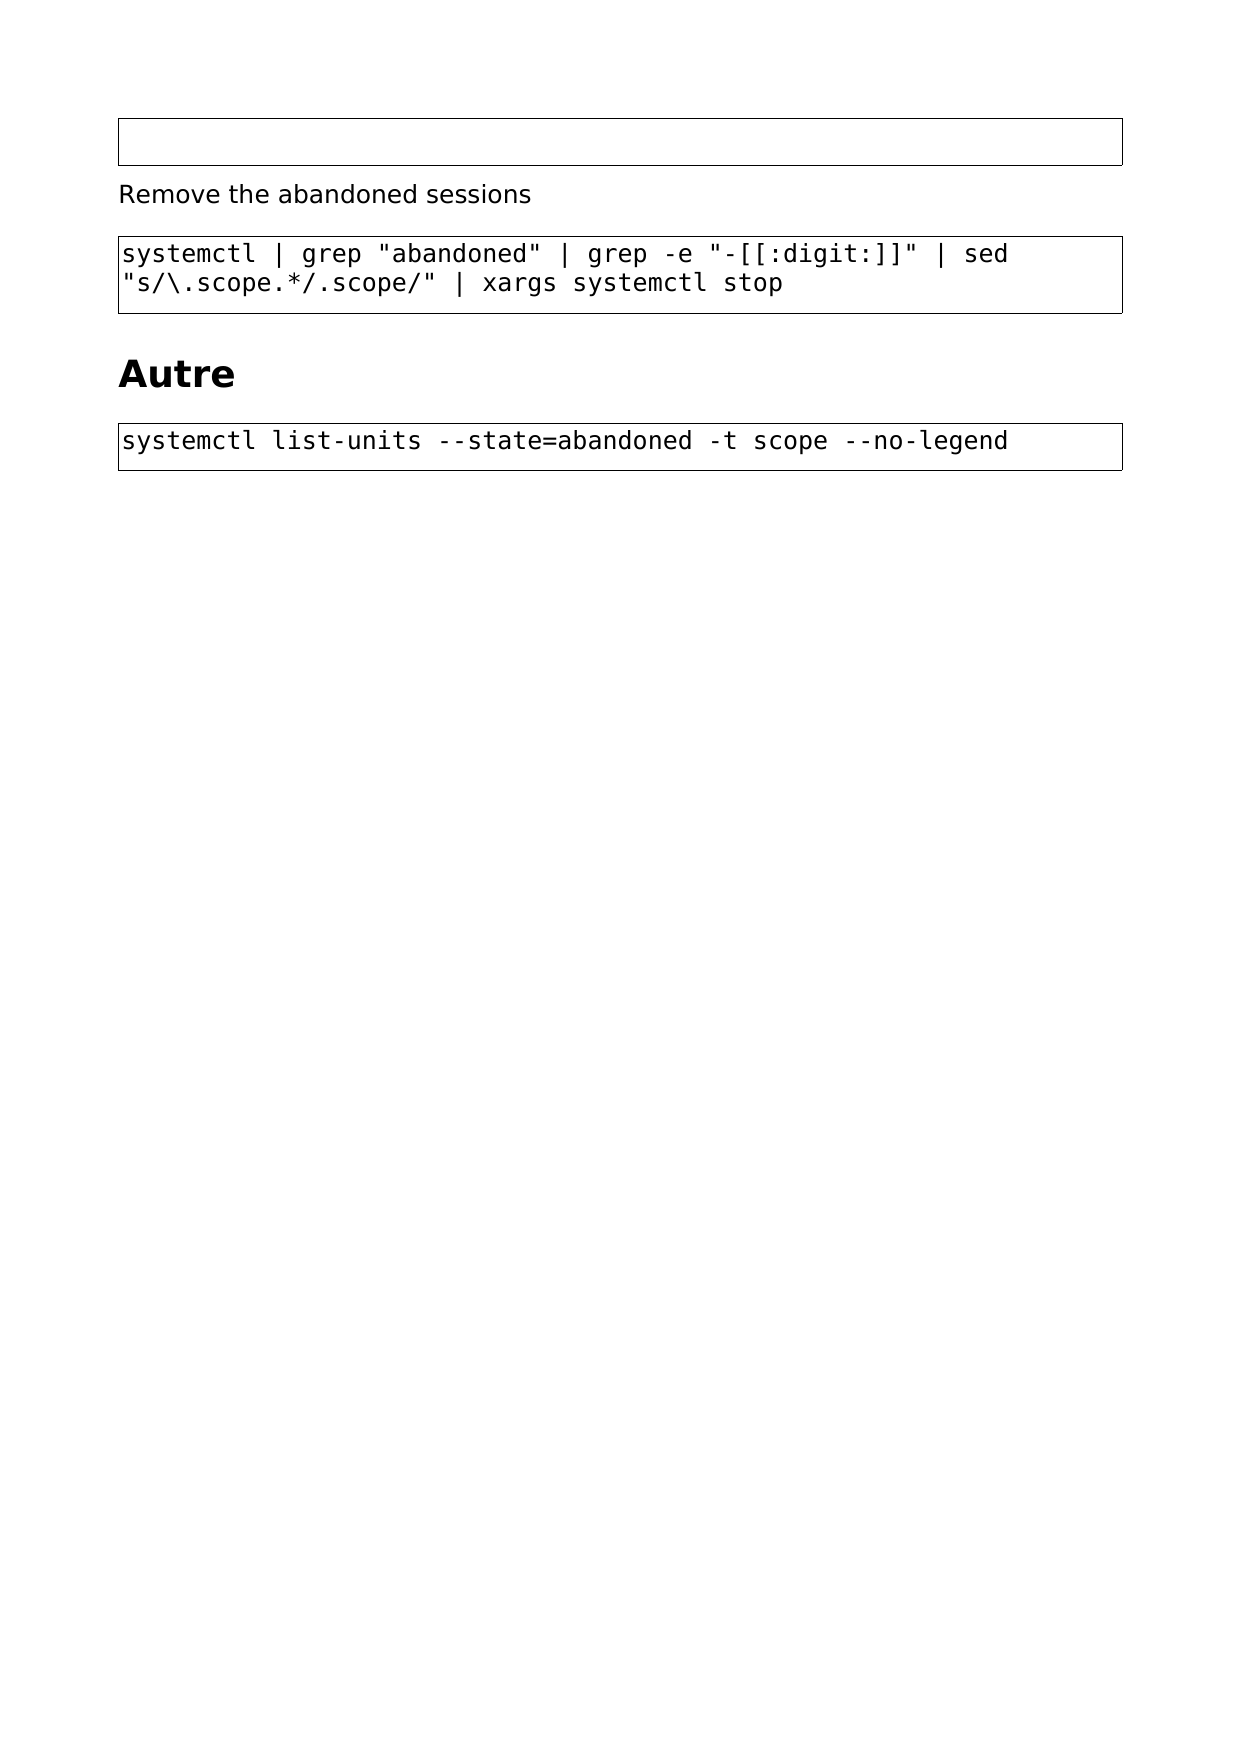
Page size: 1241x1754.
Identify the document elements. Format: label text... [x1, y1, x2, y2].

table_header [119, 119, 1122, 165]
table_header systemctl list-units --state=abandoned -t scope --no-legend [119, 424, 1122, 470]
table_header systemctl | grep "abandoned" | grep -e "-[[:digit:]]" | sed "s/\.scope.*/.scope/" | xargs systemctl stop [119, 237, 1122, 312]
text Remove the abandoned sessions [118, 180, 1122, 209]
subtitle Autre [118, 352, 1122, 396]
